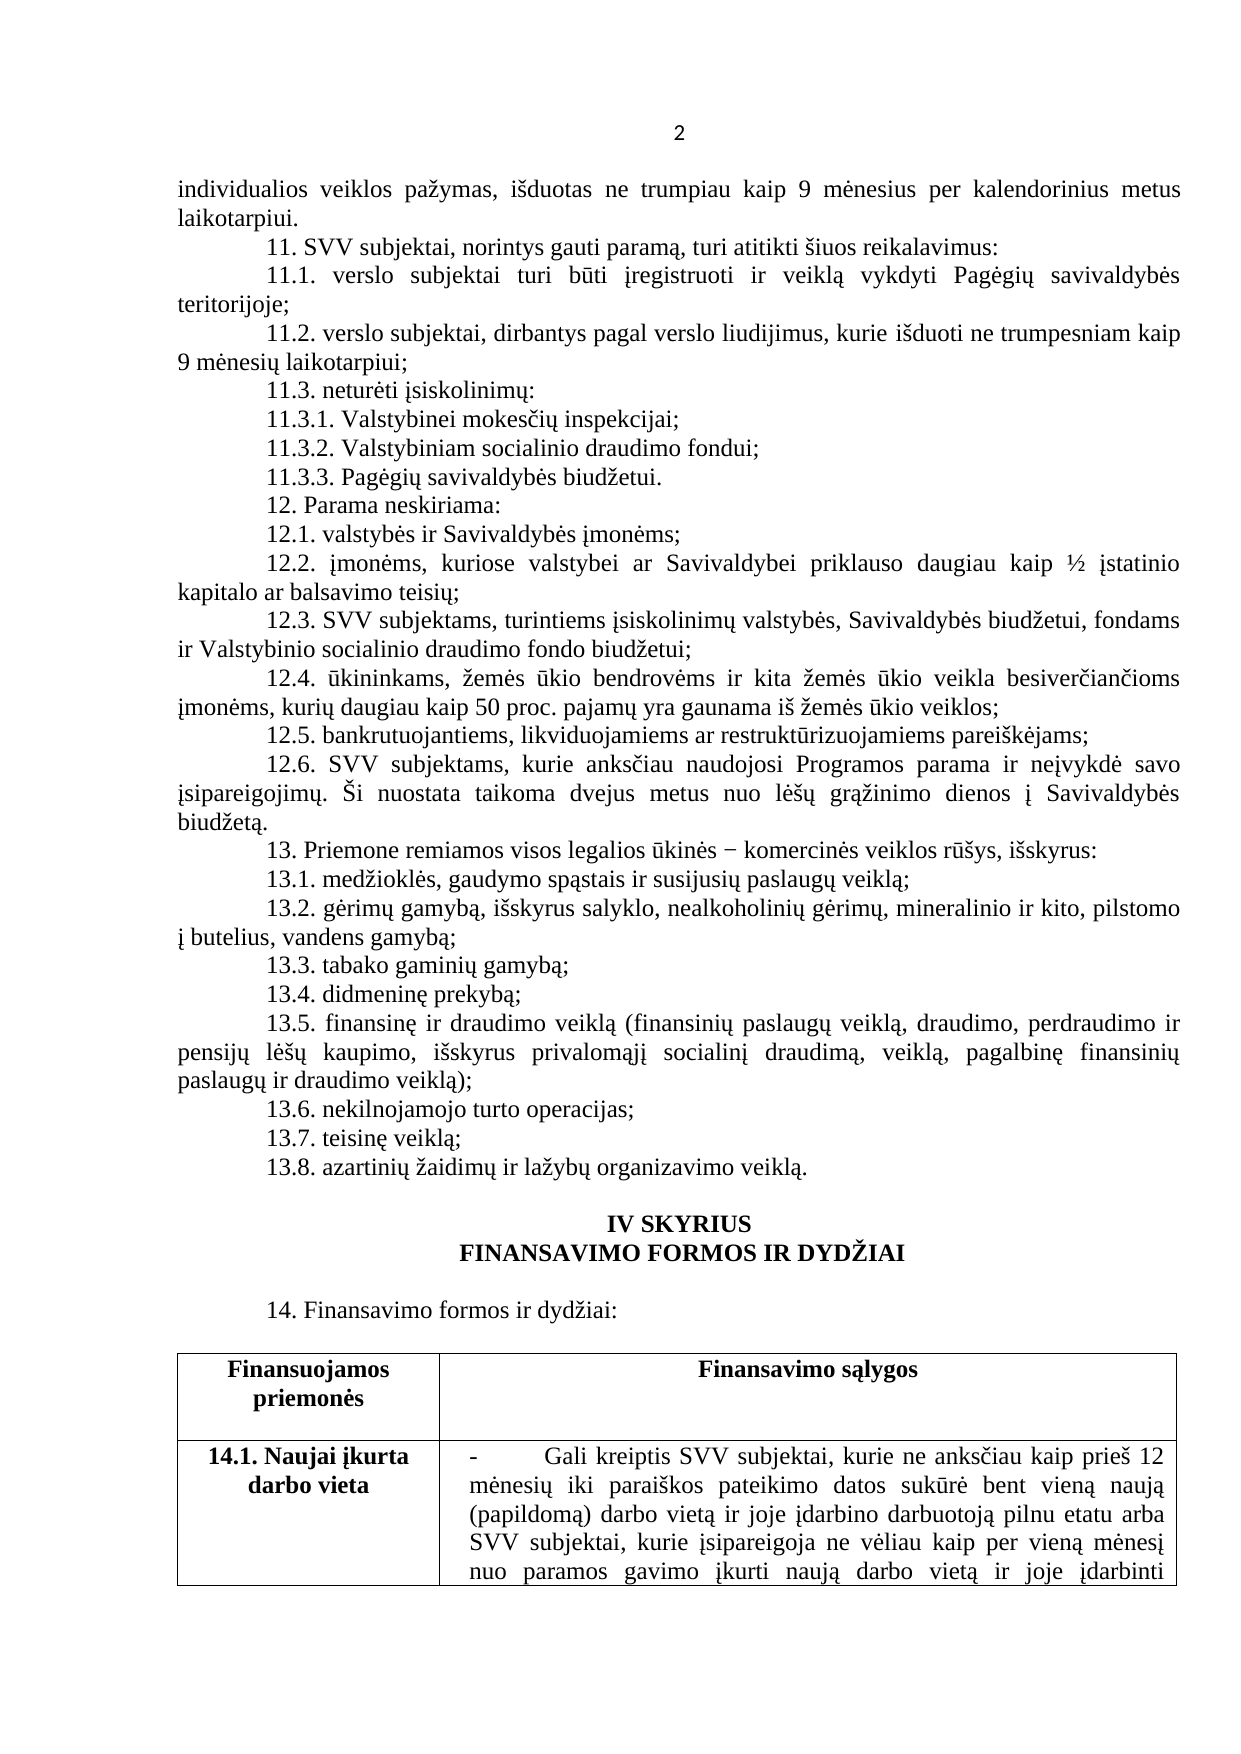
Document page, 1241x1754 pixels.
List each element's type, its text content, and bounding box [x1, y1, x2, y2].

text 13.4. didmeninę prekybą; [177, 979, 1181, 1008]
text 13. Priemone remiamos visos legalios ūkinės − komercinės veiklos rūšys, išskyrus: [177, 835, 1181, 864]
text IV SKYRIUS [177, 1209, 1181, 1238]
text 12. Parama neskiriama: [177, 490, 1181, 519]
text 13.5. finansinę ir draudimo veiklą (finansinių paslaugų veiklą, draudimo, perdraudimo ir pensijų lėšų kaupimo, išskyrus privalomąjį socialinį draudimą, veiklą, pagalbinę finansinių paslaugų ir draudimo veiklą); [177, 1008, 1181, 1094]
text 11. SVV subjektai, norintys gauti paramą, turi atitikti šiuos reikalavimus: [177, 232, 1181, 260]
text FINANSAVIMO FORMOS IR DYDŽIAI [177, 1238, 1181, 1267]
text 13.8. azartinių žaidimų ir lažybų organizavimo veiklą. [177, 1152, 1181, 1180]
text 13.1. medžioklės, gaudymo spąstais ir susijusių paslaugų veiklą; [177, 864, 1181, 893]
text 14. Finansavimo formos ir dydžiai: [177, 1295, 1181, 1324]
text 12.4. ūkininkams, žemės ūkio bendrovėms ir kita žemės ūkio veikla besiverčiančioms įmonėms, kurių daugiau kaip 50 proc. pajamų yra gaunama iš žemės ūkio veiklos; [177, 663, 1181, 720]
text individualios veiklos pažymas, išduotas ne trumpiau kaip 9 mėnesius per kalendorinius metus laikotarpiui. [177, 174, 1181, 232]
text 11.3. neturėti įsiskolinimų: [177, 375, 1181, 404]
table_cell - Gali kreiptis SVV subjektai, kurie ne anksčiau kaip prieš 12 mėnesių iki paraiškos pateikimo datos sukūrė bent vieną naują (papildomą) darbo vietą ir joje įdarbino darbuotoją pilnu etatu arba SVV subjektai, kurie įsipareigoja ne vėliau kaip per vieną mėnesį nuo paramos gavimo įkurti naują darbo vietą ir joje įdarbinti [440, 1441, 1176, 1585]
text 11.1. verslo subjektai turi būti įregistruoti ir veiklą vykdyti Pagėgių savivaldybės teritorijoje; [177, 260, 1181, 318]
table_cell 14.1. Naujai įkurta darbo vieta [178, 1441, 439, 1585]
text 12.1. valstybės ir Savivaldybės įmonėms; [177, 519, 1181, 548]
text 13.7. teisinę veiklą; [177, 1123, 1181, 1152]
text 12.6. SVV subjektams, kurie anksčiau naudojosi Programos parama ir neįvykdė savo įsipareigojimų. Ši nuostata taikoma dvejus metus nuo lėšų grąžinimo dienos į Savivaldybės biudžetą. [177, 749, 1181, 835]
text 13.2. gėrimų gamybą, išskyrus salyklo, nealkoholinių gėrimų, mineralinio ir kito, pilstomo į butelius, vandens gamybą; [177, 893, 1181, 950]
text 11.3.1. Valstybinei mokesčių inspekcijai; [177, 404, 1181, 433]
text 12.5. bankrutuojantiems, likviduojamiems ar restruktūrizuojamiems pareiškėjams; [177, 720, 1181, 749]
text 13.3. tabako gaminių gamybą; [177, 950, 1181, 979]
text 11.3.3. Pagėgių savivaldybės biudžetui. [177, 462, 1181, 490]
text 12.2. įmonėms, kuriose valstybei ar Savivaldybei priklauso daugiau kaip ½ įstatinio kapitalo ar balsavimo teisių; [177, 548, 1181, 605]
text 13.6. nekilnojamojo turto operacijas; [177, 1094, 1181, 1123]
text 11.2. verslo subjektai, dirbantys pagal verslo liudijimus, kurie išduoti ne trumpesniam kaip 9 mėnesių laikotarpiui; [177, 318, 1181, 375]
text 12.3. SVV subjektams, turintiems įsiskolinimų valstybės, Savivaldybės biudžetui, fondams ir Valstybinio socialinio draudimo fondo biudžetui; [177, 605, 1181, 663]
table_header Finansuojamos priemonės [178, 1354, 439, 1440]
table_header Finansavimo sąlygos [440, 1354, 1176, 1440]
text 11.3.2. Valstybiniam socialinio draudimo fondui; [177, 433, 1181, 462]
